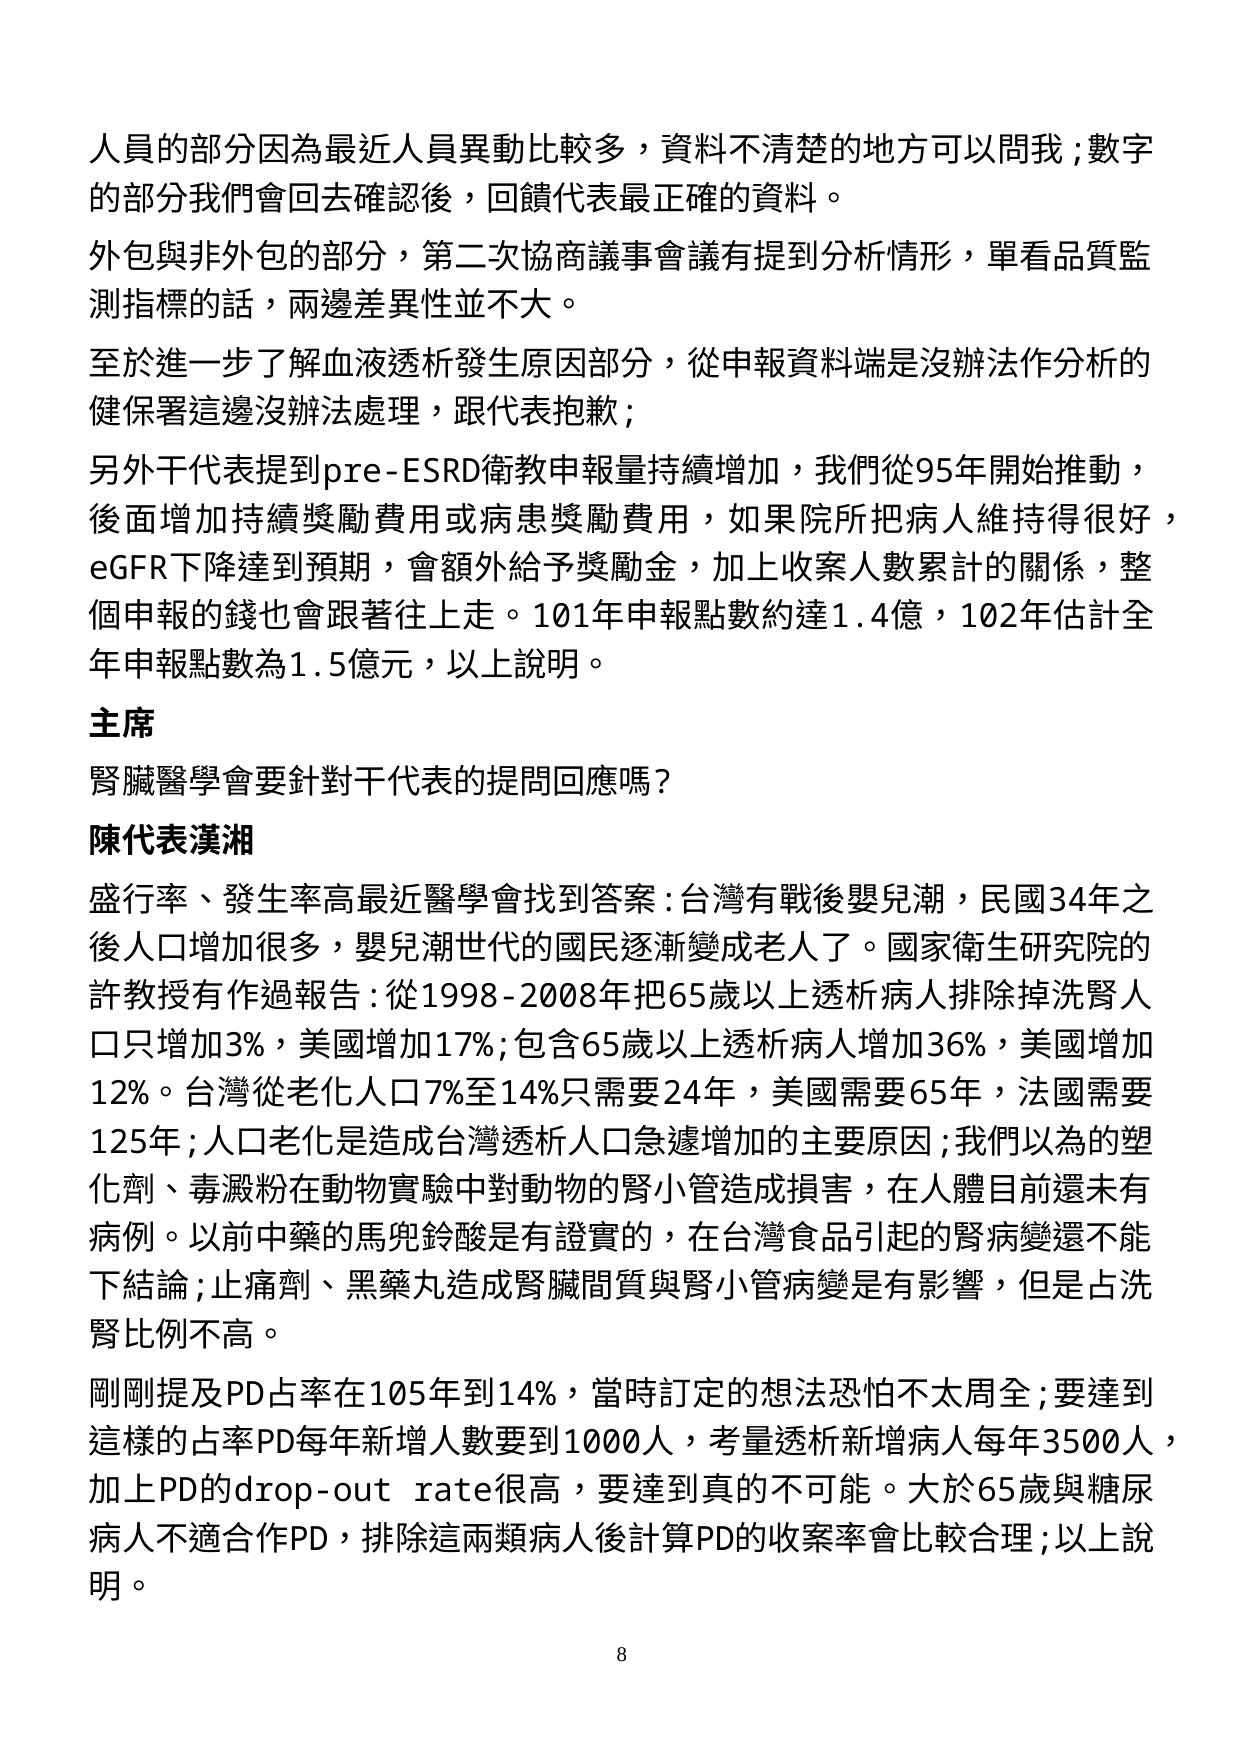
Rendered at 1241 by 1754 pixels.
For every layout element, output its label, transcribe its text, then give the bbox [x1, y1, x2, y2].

text 盛行率、發生率高最近醫學會找到答案:台灣有戰後嬰兒潮，民國34年之後人口增加很多，嬰兒潮世代的國民逐漸變成老人了。國家衛生研究院的許教授有作過報告:從1998-2008年把65歲以上透析病人排除掉洗腎人口只增加3%，美國增加17%;包含65歲以上透析病人增加36%，美國增加12%。台灣從老化人口7%至14%只需要24年，美國需要65年，法國需要125年;人口老化是造成台灣透析人口急遽增加的主要原因;我們以為的塑化劑、毒澱粉在動物實驗中對動物的腎小管造成損害，在人體目前還未有病例。以前中藥的馬兜鈴酸是有證實的，在台灣食品引起的腎病變還不能下結論;止痛劑、黑藥丸造成腎臟間質與腎小管病變是有影響，但是占洗腎比例不高。 [89, 872, 1154, 1356]
text 主席 [89, 696, 1154, 744]
text 陳代表漢湘 [89, 814, 1154, 862]
text 腎臟醫學會要針對干代表的提問回應嗎? [89, 755, 1154, 803]
text 外包與非外包的部分，第二次協商議事會議有提到分析情形，單看品質監測指標的話，兩邊差異性並不大。 [89, 230, 1154, 326]
text 另外干代表提到pre-ESRD衛教申報量持續增加，我們從95年開始推動，後面增加持續獎勵費用或病患獎勵費用，如果院所把病人維持得很好，eGFR下降達到預期，會額外給予獎勵金，加上收案人數累計的關係，整個申報的錢也會跟著往上走。101年申報點數約達1.4億，102年估計全年申報點數為1.5億元，以上說明。 [89, 444, 1154, 686]
text 剛剛提及PD占率在105年到14%，當時訂定的想法恐怕不太周全;要達到這樣的占率PD每年新增人數要到1000人，考量透析新增病人每年3500人，加上PD的drop-out rate很高，要達到真的不可能。大於65歲與糖尿病人不適合作PD，排除這兩類病人後計算PD的收案率會比較合理;以上說明。 [89, 1366, 1154, 1608]
text 人員的部分因為最近人員異動比較多，資料不清楚的地方可以問我;數字的部分我們會回去確認後，回饋代表最正確的資料。 [89, 123, 1154, 219]
text 至於進一步了解血液透析發生原因部分，從申報資料端是沒辦法作分析的，健保署這邊沒辦法處理，跟代表抱歉; [89, 337, 1154, 433]
